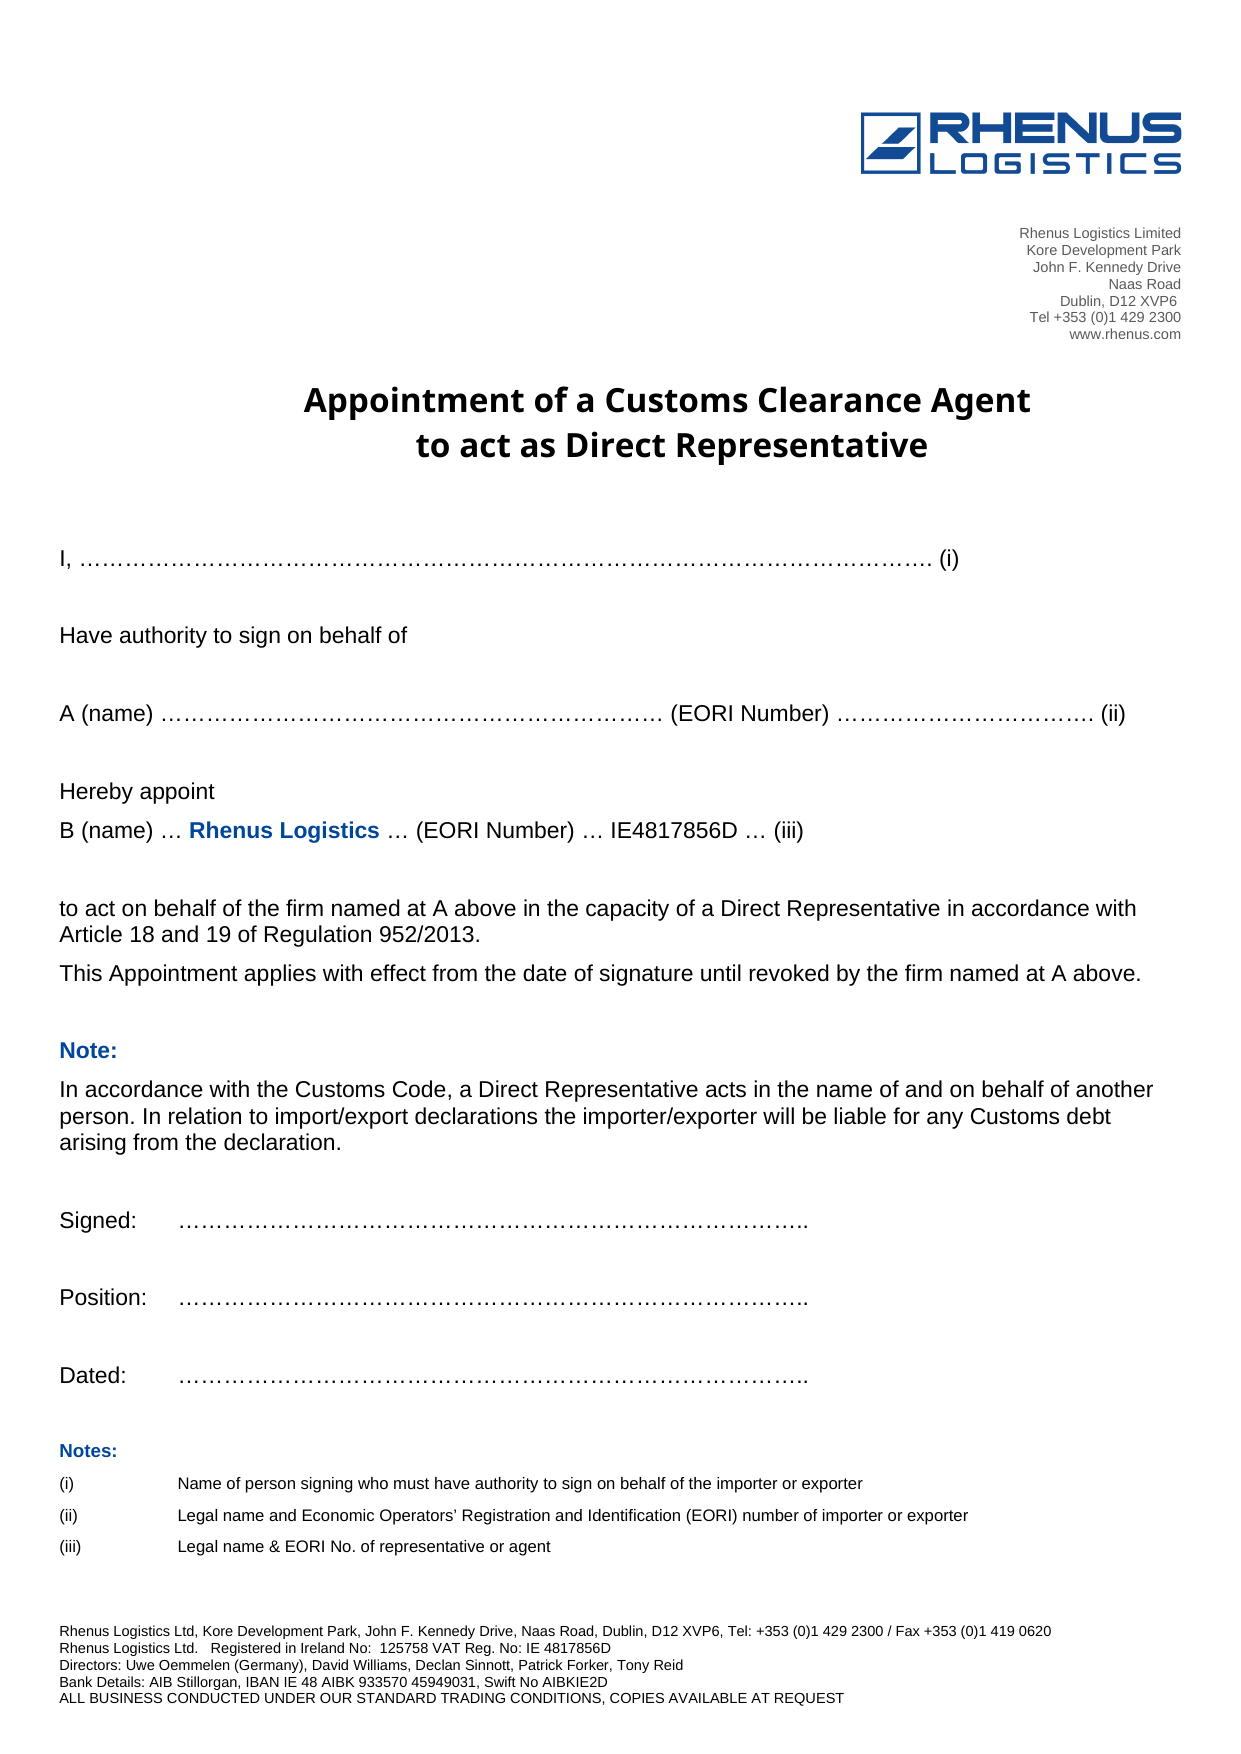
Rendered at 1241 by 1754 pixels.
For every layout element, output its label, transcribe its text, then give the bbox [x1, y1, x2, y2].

text Notes: [59, 1440, 1181, 1461]
text to act on behalf of the firm named at A above in the capacity of a Direct Representative in accordance with Article 18 and 19 of Regulation 952/2013. [59, 894, 1181, 947]
text Dated: ……………………………………………………………………….. [59, 1362, 1181, 1388]
text In accordance with the Customs Code, a Direct Representative acts in the name of and on behalf of another person. In relation to import/export declarations the importer/exporter will be liable for any Customs debt arising from the declaration. [59, 1076, 1181, 1155]
text B (name) … Rhenus Logistics … (EORI Number) … IE4817856D … (iii) [59, 817, 1181, 843]
text Note: [59, 1037, 1181, 1064]
text (i) Name of person signing who must have authority to sign on behalf of the importer or exporter [59, 1474, 1181, 1493]
text A (name) ………………………………………………………… (EORI Number) ……………………………. (ii) [59, 700, 1181, 727]
subtitle to act as Direct Representative [162, 422, 1181, 467]
text This Appointment applies with effect from the date of signature until revoked by the firm named at A above. [59, 960, 1181, 986]
text (iii) Legal name & EORI No. of representative or agent [59, 1537, 1181, 1556]
text Hereby appoint [59, 778, 1181, 804]
text I, …………………………………………………………………………………………………. (i) [59, 545, 1181, 571]
subtitle Appointment of a Customs Clearance Agent [162, 377, 1181, 422]
text Signed: ……………………………………………………………………….. [59, 1207, 1181, 1233]
text (ii) Legal name and Economic Operators’ Registration and Identification (EORI) number of importer or exporter [59, 1506, 1181, 1525]
text Position: ……………………………………………………………………….. [59, 1284, 1181, 1311]
text Have authority to sign on behalf of [59, 622, 1181, 649]
